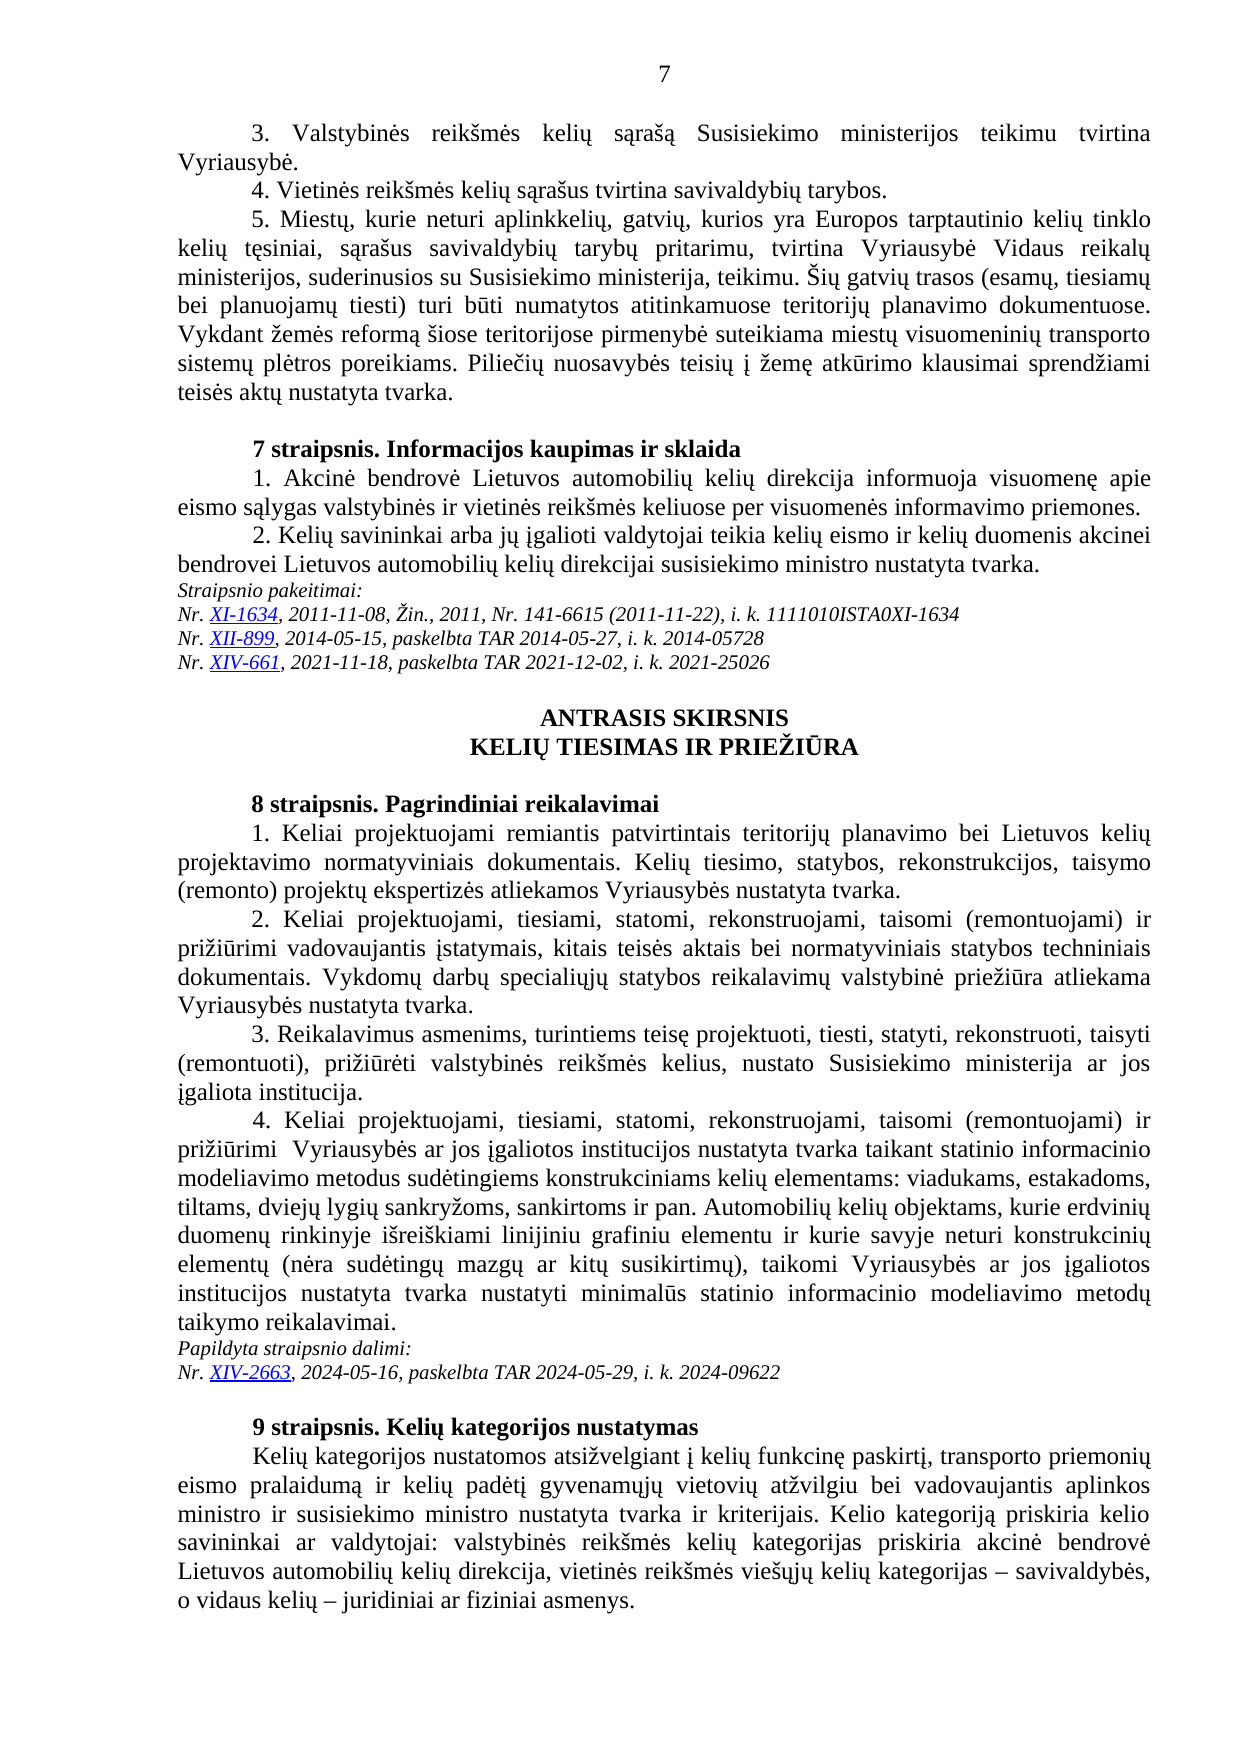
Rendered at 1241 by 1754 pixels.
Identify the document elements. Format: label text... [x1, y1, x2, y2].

text 2. Kelių savininkai arba jų įgalioti valdytojai teikia kelių eismo ir kelių duomenis akcinei bendrovei Lietuvos automobilių kelių direkcijai susisiekimo ministro nustatyta tvarka. [177, 521, 1152, 578]
text 1. Akcinė bendrovė Lietuvos automobilių kelių direkcija informuoja visuomenę apie eismo sąlygas valstybinės ir vietinės reikšmės keliuose per visuomenės informavimo priemones. [177, 463, 1152, 521]
text Nr. XIV-661, 2021-11-18, paskelbta TAR 2021-12-02, i. k. 2021-25026 [177, 650, 1152, 674]
text 4. Vietinės reikšmės kelių sąrašus tvirtina savivaldybių tarybos. [177, 176, 1152, 204]
text KELIŲ TIESIMAS IR PRIEŽIŪRA [177, 732, 1152, 761]
text Kelių kategorijos nustatomos atsižvelgiant į kelių funkcinę paskirtį, transporto priemonių eismo pralaidumą ir kelių padėtį gyvenamųjų vietovių atžvilgiu bei vadovaujantis aplinkos ministro ir susisiekimo ministro nustatyta tvarka ir kriterijais. Kelio kategoriją priskiria kelio savininkai ar valdytojai: valstybinės reikšmės kelių kategorijas priskiria akcinė bendrovė Lietuvos automobilių kelių direkcija, vietinės reikšmės viešųjų kelių kategorijas – savivaldybės, o vidaus kelių – juridiniai ar fiziniai asmenys. [177, 1441, 1152, 1614]
text 7 straipsnis. Informacijos kaupimas ir sklaida [177, 434, 1152, 463]
text 3. Valstybinės reikšmės kelių sąrašą Susisiekimo ministerijos teikimu tvirtina Vyriausybė. [177, 118, 1152, 176]
text ANTRASIS SKIRSNIS [177, 703, 1152, 732]
text Straipsnio pakeitimai: [177, 578, 1152, 602]
text Nr. XII-899, 2014-05-15, paskelbta TAR 2014-05-27, i. k. 2014-05728 [177, 626, 1152, 650]
text 4. Keliai projektuojami, tiesiami, statomi, rekonstruojami, taisomi (remontuojami) ir prižiūrimi Vyriausybės ar jos įgaliotos institucijos nustatyta tvarka taikant statinio informacinio modeliavimo metodus sudėtingiems konstrukciniams kelių elementams: viadukams, estakadoms, tiltams, dviejų lygių sankryžoms, sankirtoms ir pan. Automobilių kelių objektams, kurie erdvinių duomenų rinkinyje išreiškiami linijiniu grafiniu elementu ir kurie savyje neturi konstrukcinių elementų (nėra sudėtingų mazgų ar kitų susikirtimų), taikomi Vyriausybės ar jos įgaliotos institucijos nustatyta tvarka nustatyti minimalūs statinio informacinio modeliavimo metodų taikymo reikalavimai. [177, 1106, 1152, 1336]
text 2. Keliai projektuojami, tiesiami, statomi, rekonstruojami, taisomi (remontuojami) ir prižiūrimi vadovaujantis įstatymais, kitais teisės aktais bei normatyviniais statybos techniniais dokumentais. Vykdomų darbų specialiųjų statybos reikalavimų valstybinė priežiūra atliekama Vyriausybės nustatyta tvarka. [177, 904, 1152, 1019]
text 3. Reikalavimus asmenims, turintiems teisę projektuoti, tiesti, statyti, rekonstruoti, taisyti (remontuoti), prižiūrėti valstybinės reikšmės kelius, nustato Susisiekimo ministerija ar jos įgaliota institucija. [177, 1019, 1152, 1106]
text Nr. XIV-2663, 2024-05-16, paskelbta TAR 2024-05-29, i. k. 2024-09622 [177, 1360, 1152, 1384]
text 8 straipsnis. Pagrindiniai reikalavimai [177, 789, 1152, 818]
text Papildyta straipsnio dalimi: [177, 1336, 1152, 1360]
text 9 straipsnis. Kelių kategorijos nustatymas [177, 1412, 1152, 1441]
text 5. Miestų, kurie neturi aplinkkelių, gatvių, kurios yra Europos tarptautinio kelių tinklo kelių tęsiniai, sąrašus savivaldybių tarybų pritarimu, tvirtina Vyriausybė Vidaus reikalų ministerijos, suderinusios su Susisiekimo ministerija, teikimu. Šių gatvių trasos (esamų, tiesiamų bei planuojamų tiesti) turi būti numatytos atitinkamuose teritorijų planavimo dokumentuose. Vykdant žemės reformą šiose teritorijose pirmenybė suteikiama miestų visuomeninių transporto sistemų plėtros poreikiams. Piliečių nuosavybės teisių į žemę atkūrimo klausimai sprendžiami teisės aktų nustatyta tvarka. [177, 204, 1152, 406]
text Nr. XI-1634, 2011-11-08, Žin., 2011, Nr. 141-6615 (2011-11-22), i. k. 1111010ISTA0XI-1634 [177, 602, 1152, 626]
text 1. Keliai projektuojami remiantis patvirtintais teritorijų planavimo bei Lietuvos kelių projektavimo normatyviniais dokumentais. Kelių tiesimo, statybos, rekonstrukcijos, taisymo (remonto) projektų ekspertizės atliekamos Vyriausybės nustatyta tvarka. [177, 818, 1152, 904]
